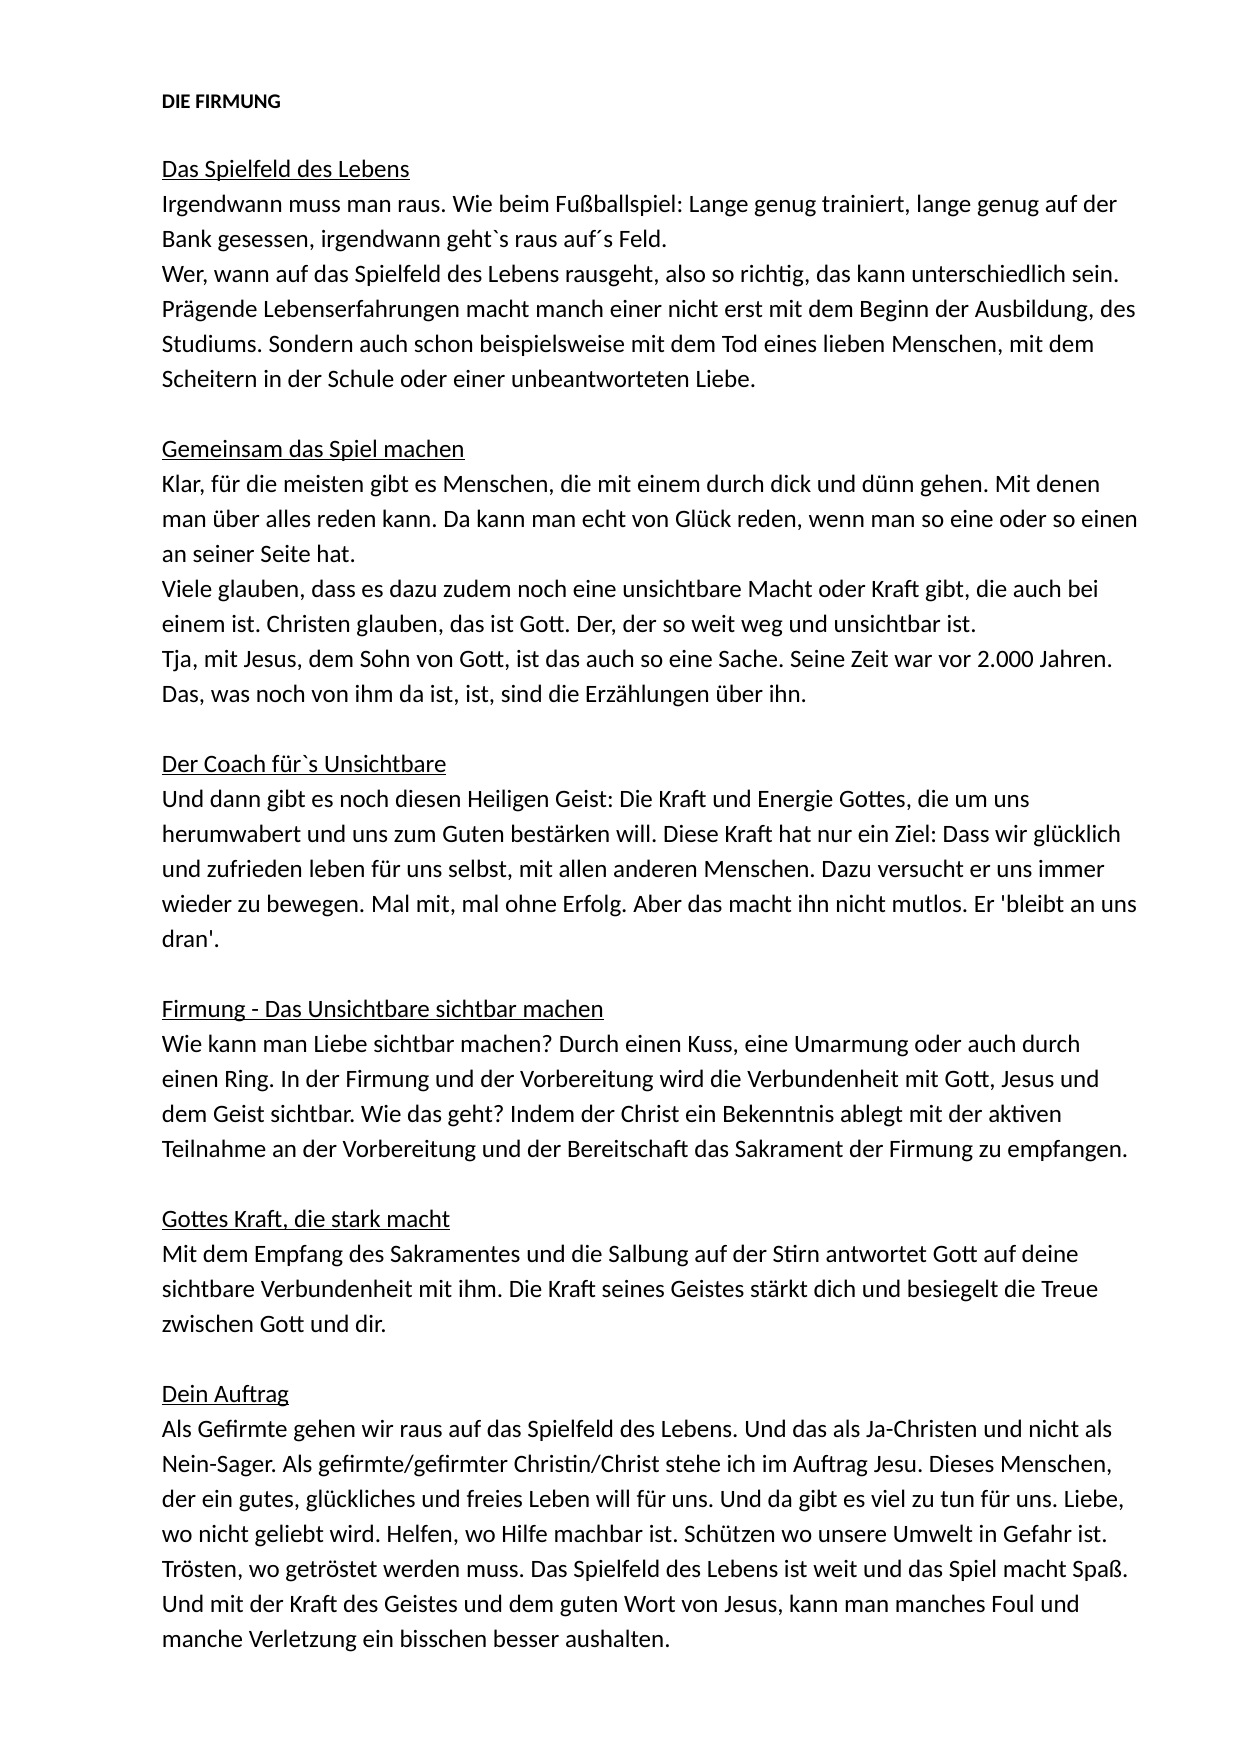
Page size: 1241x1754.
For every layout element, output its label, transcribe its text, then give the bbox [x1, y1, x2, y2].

text Mit dem Empfang des Sakramentes und die Salbung auf der Stirn antwortet Gott auf deine sichtbare Verbundenheit mit ihm. Die Kraft seines Geistes stärkt dich und besiegelt die Treue zwischen Gott und dir. [162, 1238, 1142, 1338]
text Der Coach für`s Unsichtbare [162, 748, 1142, 778]
text Das Spielfeld des Lebens [162, 153, 1142, 183]
text Als Gefirmte gehen wir raus auf das Spielfeld des Lebens. Und das als Ja-Christen und nicht als Nein-Sager. Als gefirmte/gefirmter Christin/Christ stehe ich im Auftrag Jesu. Dieses Menschen, der ein gutes, glückliches und freies Leben will für uns. Und da gibt es viel zu tun für uns. Liebe, wo nicht geliebt wird. Helfen, wo Hilfe machbar ist. Schützen wo unsere Umwelt in Gefahr ist. Trösten, wo getröstet werden muss. Das Spielfeld des Lebens ist weit und das Spiel macht Spaß. Und mit der Kraft des Geistes und dem guten Wort von Jesus, kann man manches Foul und manche Verletzung ein bisschen besser aushalten.﻿ [162, 1413, 1142, 1653]
text Klar, für die meisten gibt es Menschen, die mit einem durch dick und dünn gehen. Mit denen man über alles reden kann. Da kann man echt von Glück reden, wenn man so eine oder so einen an seiner Seite hat. [162, 468, 1142, 568]
text Dein Auftrag [162, 1378, 1142, 1408]
text Irgendwann muss man raus. Wie beim Fußballspiel: Lange genug trainiert, lange genug auf der Bank gesessen, irgendwann geht`s raus auf´s Feld. [162, 188, 1142, 253]
text Gemeinsam das Spiel machen [162, 433, 1142, 463]
text DIE FIRMUNG [162, 88, 1142, 114]
text Tja, mit Jesus, dem Sohn von Gott, ist das auch so eine Sache. Seine Zeit war vor 2.000 Jahren. Das, was noch von ihm da ist, ist, sind die Erzählungen über ihn. [162, 643, 1142, 708]
text Wer, wann auf das Spielfeld des Lebens rausgeht, also so richtig, das kann unterschiedlich sein. Prägende Lebenserfahrungen macht manch einer nicht erst mit dem Beginn der Ausbildung, des Studiums. Sondern auch schon beispielsweise mit dem Tod eines lieben Menschen, mit dem Scheitern in der Schule oder einer unbeantworteten Liebe. [162, 258, 1142, 393]
text Firmung - Das Unsichtbare sichtbar machen [162, 993, 1142, 1023]
text Wie kann man Liebe sichtbar machen? Durch einen Kuss, eine Umarmung oder auch durch einen Ring. In der Firmung und der Vorbereitung wird die Verbundenheit mit Gott, Jesus und dem Geist sichtbar. Wie das geht? Indem der Christ ein Bekenntnis ablegt mit der aktiven Teilnahme an der Vorbereitung und der Bereitschaft das Sakrament der Firmung zu empfangen. [162, 1028, 1142, 1163]
text Und dann gibt es noch diesen Heiligen Geist: Die Kraft und Energie Gottes, die um uns herumwabert und uns zum Guten bestärken will. Diese Kraft hat nur ein Ziel: Dass wir glücklich und zufrieden leben für uns selbst, mit allen anderen Menschen. Dazu versucht er uns immer wieder zu bewegen. Mal mit, mal ohne Erfolg. Aber das macht ihn nicht mutlos. Er 'bleibt an uns dran'. [162, 783, 1142, 953]
text Viele glauben, dass es dazu zudem noch eine unsichtbare Macht oder Kraft gibt, die auch bei einem ist. Christen glauben, das ist Gott. Der, der so weit weg und unsichtbar ist. [162, 573, 1142, 638]
text Gottes Kraft, die stark macht [162, 1203, 1142, 1233]
